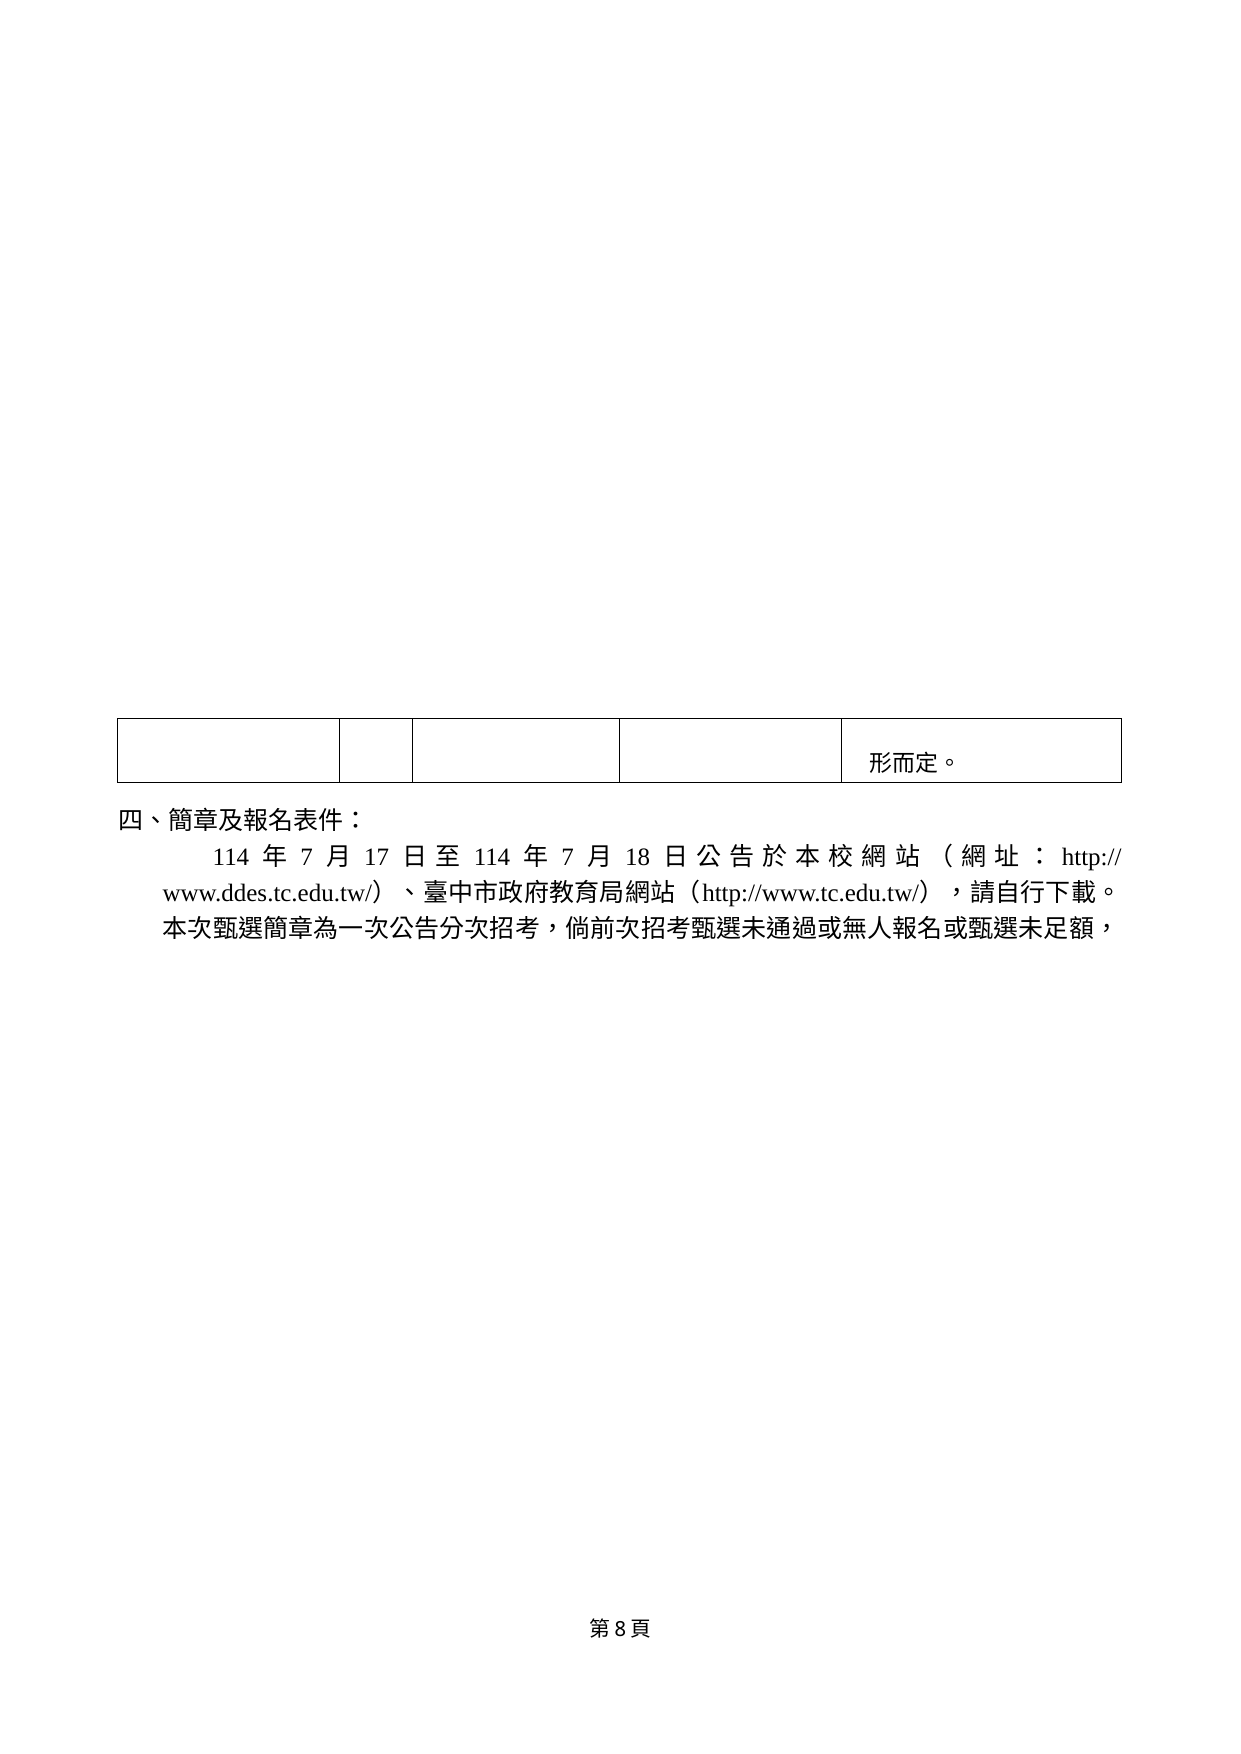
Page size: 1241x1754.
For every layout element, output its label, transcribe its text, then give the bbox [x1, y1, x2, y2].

table_cell [118, 719, 339, 782]
text 114年7月17日至114年7月18日公告於本校網站（網址：http://www.ddes.tc.edu.tw/）、臺中市政府教育局網站（http://www.tc.edu.tw/），請自行下載。本次甄選簡章為一次公告分次招考，倘前次招考甄選未通過或無人報名或甄選未足額， [162, 836, 1122, 945]
table_cell [620, 719, 841, 782]
table_cell [413, 719, 619, 782]
text 四、簡章及報名表件： [118, 800, 1122, 836]
table_cell [340, 719, 412, 782]
table_cell 形而定。 [842, 719, 1121, 782]
